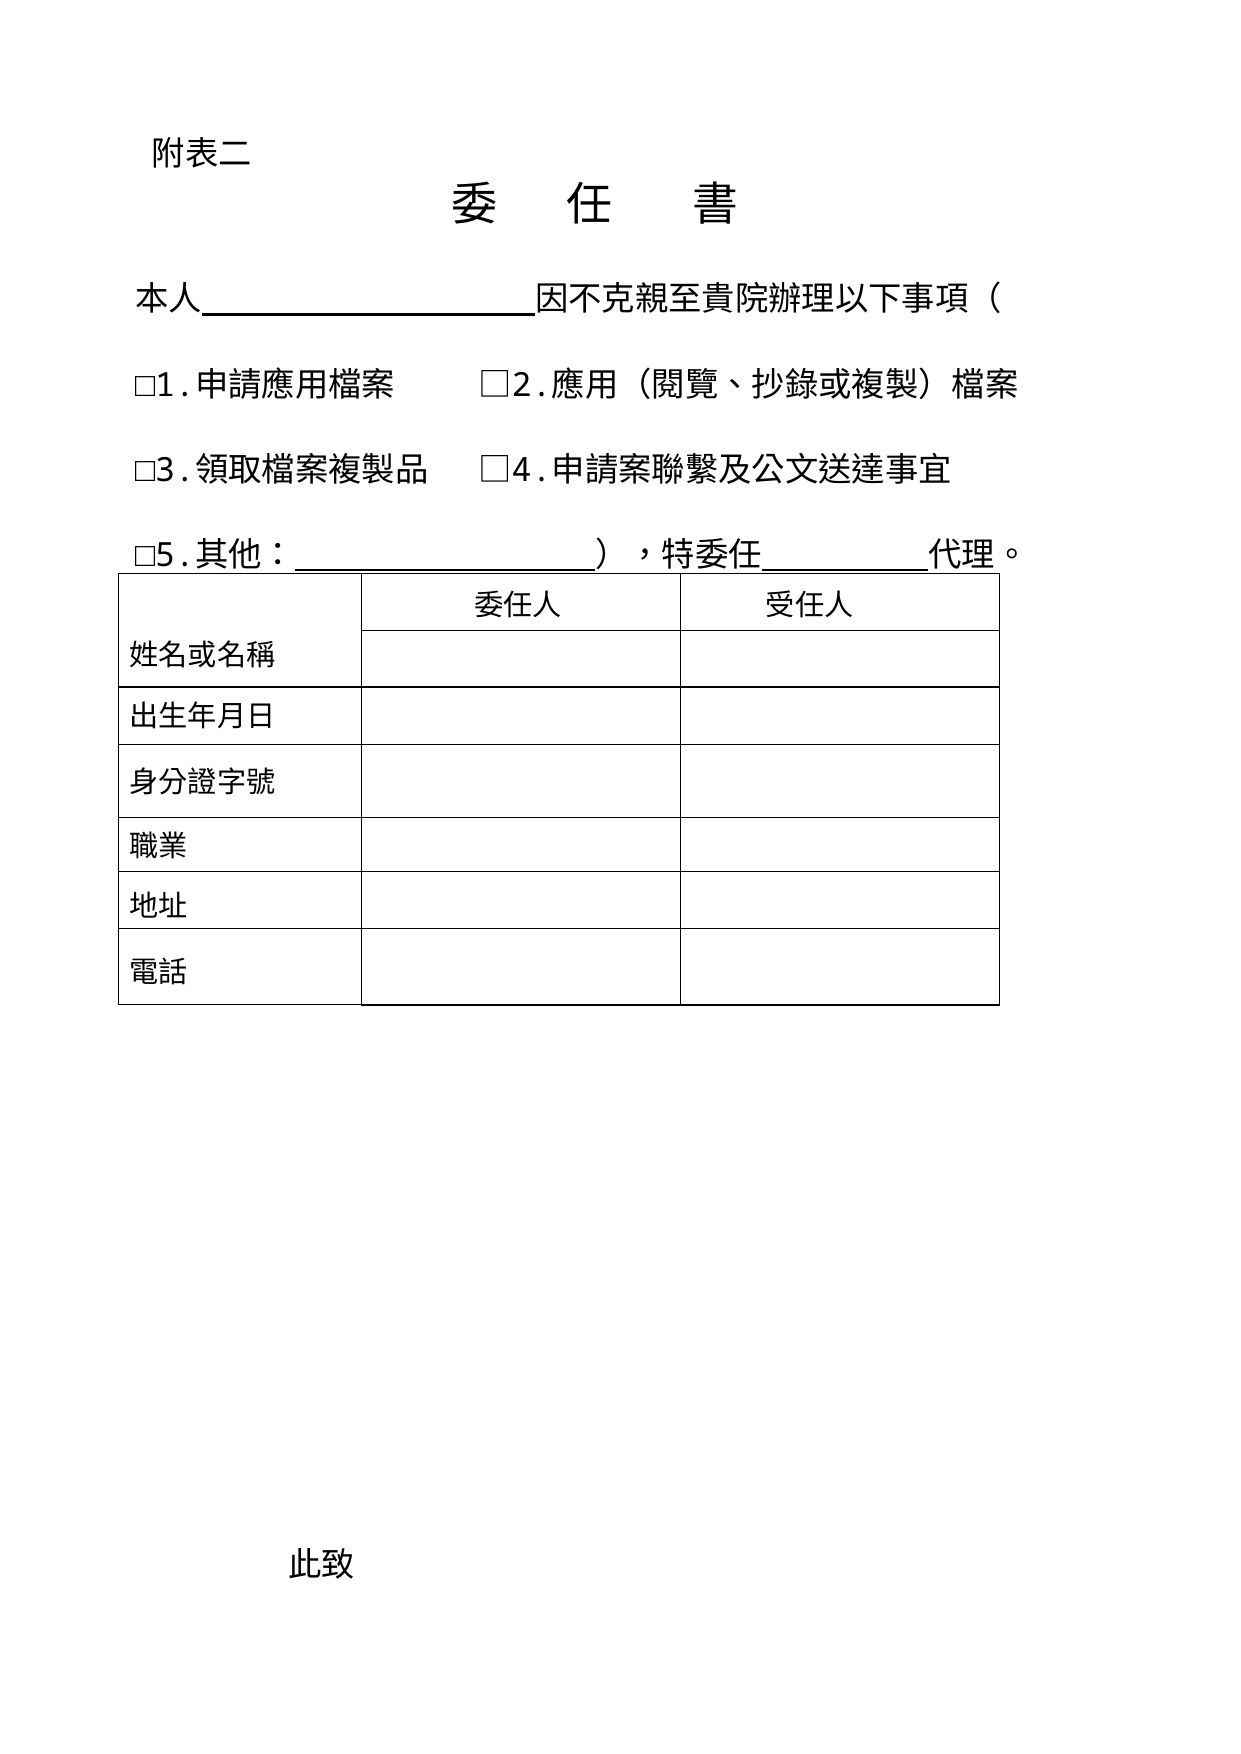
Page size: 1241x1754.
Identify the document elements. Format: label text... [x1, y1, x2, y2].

table_cell [362, 929, 680, 1004]
table_cell [681, 872, 999, 927]
table_cell [681, 631, 999, 686]
table_cell [362, 818, 680, 871]
table_cell [681, 818, 999, 871]
text □3.領取檔案複製品 □4.申請案聯繫及公文送達事宜 [118, 456, 1013, 487]
table_header 姓名或名稱 [119, 574, 361, 686]
table_header 受任人 [681, 574, 999, 630]
table_cell 地址 [119, 872, 361, 927]
table_cell 職業 [119, 818, 361, 871]
text 本人 因不克親至貴院辦理以下事項（ [118, 286, 1122, 317]
text 此致 [151, 1550, 1122, 1583]
table_cell [681, 929, 999, 1004]
table_cell [362, 872, 680, 927]
text 委 任 書 [451, 176, 1122, 232]
table_cell [362, 631, 680, 686]
table_cell [681, 688, 999, 743]
table_cell 身分證字號 [119, 745, 361, 817]
table_cell [362, 745, 680, 817]
table_cell 出生年月日 [119, 688, 361, 743]
table_header 委任人 [362, 574, 680, 630]
text □1.申請應用檔案 □2.應用（閱覽、抄錄或複製）檔案 [118, 371, 1122, 402]
text 附表二 [151, 127, 1122, 175]
table_cell [362, 688, 680, 743]
table_cell 電話 [119, 929, 361, 1004]
table_cell [681, 745, 999, 817]
text □5.其他： ），特委任 代理。 [118, 541, 1122, 573]
